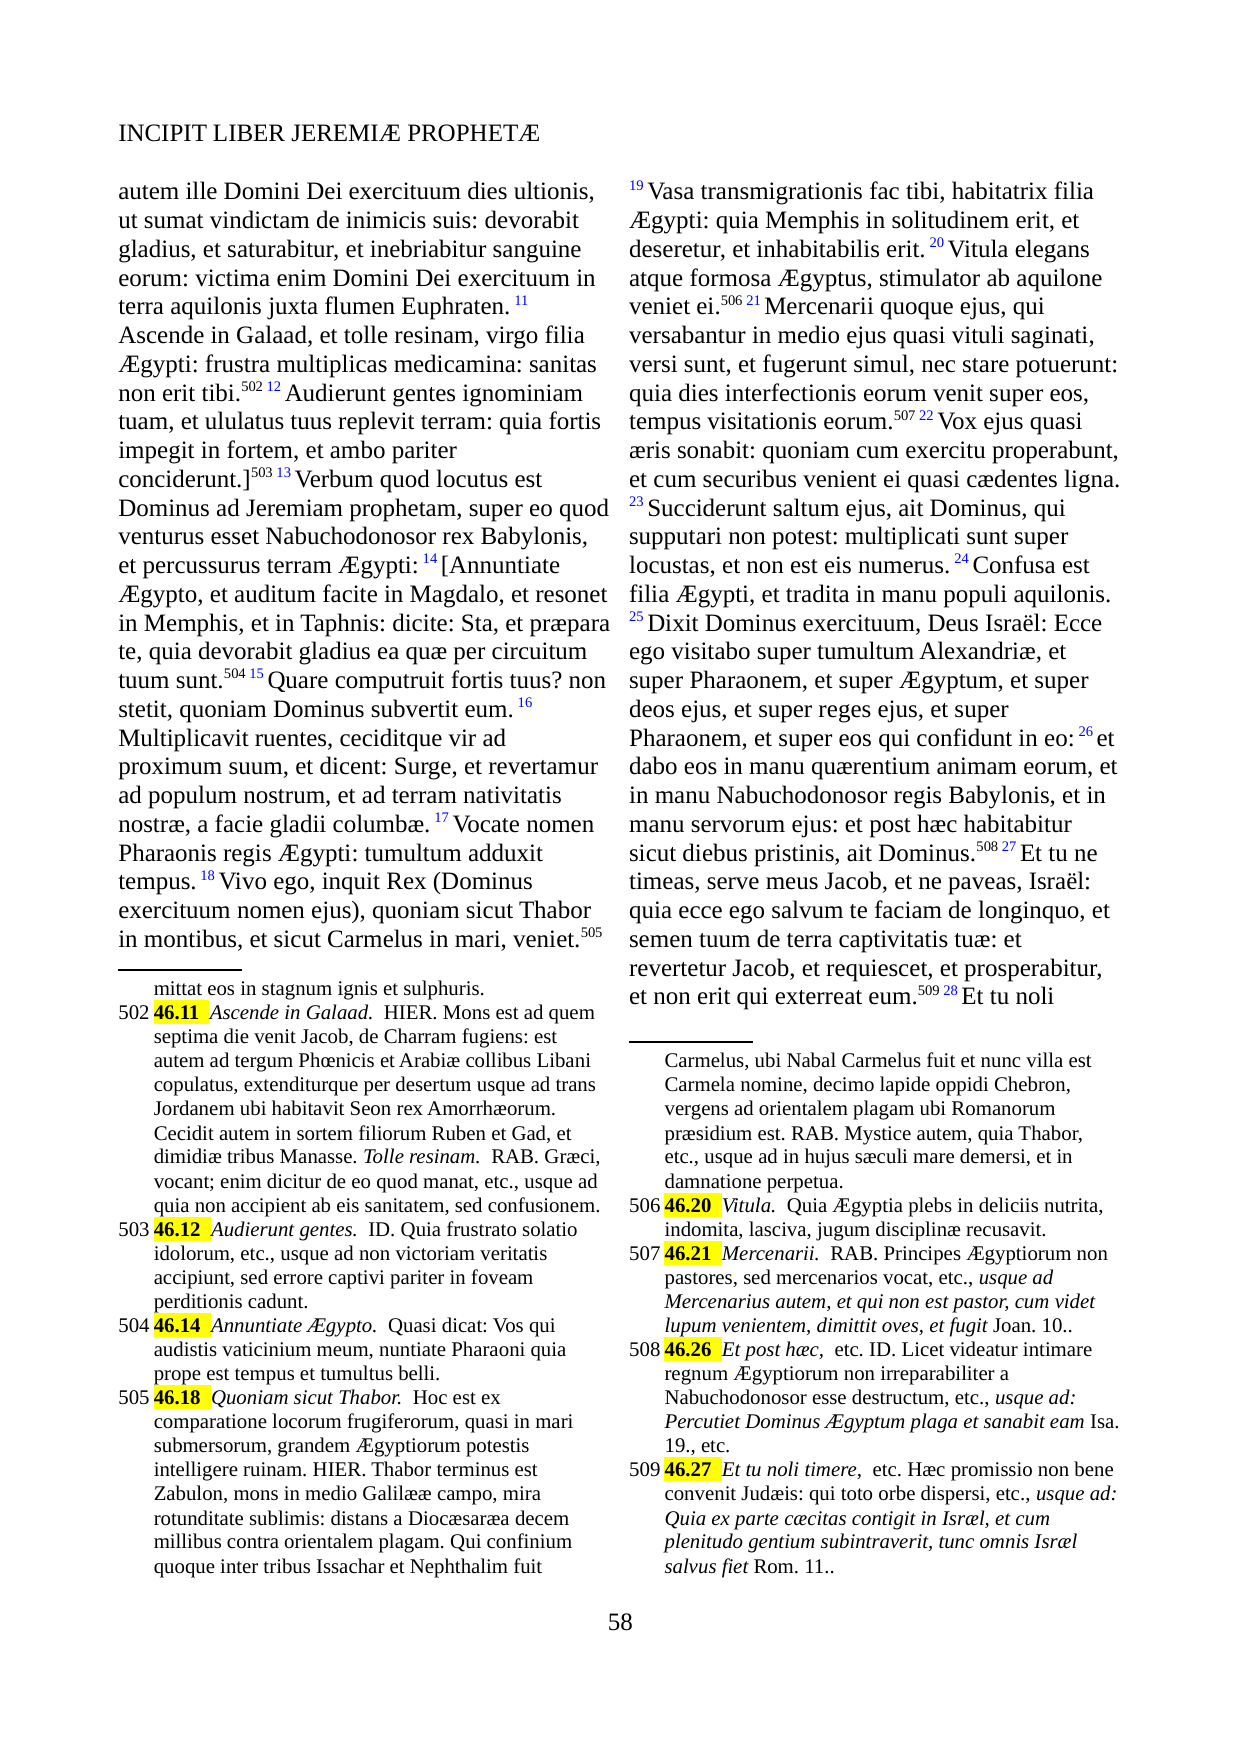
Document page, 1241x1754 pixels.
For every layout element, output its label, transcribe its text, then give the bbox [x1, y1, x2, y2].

text 46.18 Quoniam sicut Thabor. Hoc est ex comparatione locorum frugiferorum, quasi in mari submersorum, grandem Ægyptiorum potestis intelligere ruinam. HIER. Thabor terminus est Zabulon, mons in medio Galilææ campo, mira rotunditate sublimis: distans a Diocæsaræa decem millibus contra orientalem plagam. Qui confinium quoque inter tribus Issachar et Nephthalim fuit [118, 1385, 611, 1578]
text 46.14 Annuntiate Ægypto. Quasi dicat: Vos qui audistis vaticinium meum, nuntiate Pharaoni quia prope est tempus et tumultus belli. [118, 1313, 611, 1385]
text 46 Quod factum est verbum Domini ad Jeremiam prophetam contra gentes. 2 Ad Ægyptum, adversum exercitum Pharaonis Nechao regis Ægypti, qui erat juxta fluvium Euphraten in Charcamis, quem percussit Nabuchodonosor rex Babylonis, in quarto anno Joakim filii Josiæ regis Juda. 3 [Præparate scutum et clypeum, et procedite ad bellum. 4 Jungite equos, et ascendite, equites: state in galeis, polite lanceas, induite vos loricis. 5 Quid igitur? vidi ipsos pavidos, et terga vertentes, fortes eorum cæsos: fugerunt conciti, nec respexerunt: terror undique, ait Dominus. 6 Non fugiat velox, nec salvari se putet fortis: ad aquilonem juxta flumen Euphraten victi sunt, et ruerunt. 7 Quis est iste, qui quasi flumen ascendit, et veluti fluviorum intumescunt gurgites ejus? 8 Ægyptus fluminis instar ascendit, et velut flumina movebuntur fluctus ejus, et dicet: Ascendens operiam terram: perdam civitatem, et habitatores ejus. 9 Ascendite equos, et exsultate in curribus, et procedant fortes, Æthiopia et Libyes tenentes scutum, et Lydii arripientes et jacientes sagittas. 10 Dies autem ille Domini Dei exercituum dies ultionis, ut sumat vindictam de inimicis suis: devorabit gladius, et saturabitur, et inebriabitur sanguine eorum: victima enim Domini Dei exercituum in terra aquilonis juxta flumen Euphraten. 11 Ascende in Galaad, et tolle resinam, virgo filia Ægypti: frustra multiplicas medicamina: sanitas non erit tibi. 12 Audierunt gentes ignominiam tuam, et ululatus tuus replevit terram: quia fortis impegit in fortem, et ambo pariter conciderunt.] 13 Verbum quod locutus est Dominus ad Jeremiam prophetam, super eo quod venturus esset Nabuchodonosor rex Babylonis, et percussurus terram Ægypti: 14 [Annuntiate Ægypto, et auditum facite in Magdalo, et resonet in Memphis, et in Taphnis: dicite: Sta, et præpara te, quia devorabit gladius ea quæ per circuitum tuum sunt. 15 Quare computruit fortis tuus? non stetit, quoniam Dominus subvertit eum. 16 Multiplicavit ruentes, ceciditque vir ad proximum suum, et dicent: Surge, et revertamur ad populum nostrum, et ad terram nativitatis nostræ, a facie gladii columbæ. 17 Vocate nomen Pharaonis regis Ægypti: tumultum adduxit tempus. 18 Vivo ego, inquit Rex (Dominus exercituum nomen ejus), quoniam sicut Thabor in montibus, et sicut Carmelus in mari, veniet. 19 Vasa transmigrationis fac tibi, habitatrix filia Ægypti: quia Memphis in solitudinem erit, et deseretur, et inhabitabilis erit. 20 Vitula elegans atque formosa Ægyptus, stimulator ab aquilone veniet ei. 21 Mercenarii quoque ejus, qui versabantur in medio ejus quasi vituli saginati, versi sunt, et fugerunt simul, nec stare potuerunt: quia dies interfectionis eorum venit super eos, tempus visitationis eorum. 22 Vox ejus quasi æris sonabit: quoniam cum exercitu properabunt, et cum securibus venient ei quasi cædentes ligna. 23 Succiderunt saltum ejus, ait Dominus, qui supputari non potest: multiplicati sunt super locustas, et non est eis numerus. 24 Confusa est filia Ægypti, et tradita in manu populi aquilonis. 25 Dixit Dominus exercituum, Deus Israël: Ecce ego visitabo super tumultum Alexandriæ, et super Pharaonem, et super Ægyptum, et super deos ejus, et super reges ejus, et super Pharaonem, et super eos qui confidunt in eo: 26 et dabo eos in manu quærentium animam eorum, et in manu Nabuchodonosor regis Babylonis, et in manu servorum ejus: et post hæc habitabitur sicut diebus pristinis, ait Dominus. 27 Et tu ne timeas, serve meus Jacob, et ne paveas, Israël: quia ecce ego salvum te faciam de longinquo, et semen tuum de terra captivitatis tuæ: et revertetur Jacob, et requiescet, et prosperabitur, et non erit qui exterreat eum. 28 Et tu noli timere, serve meus Jacob, ait Dominus, quia tecum ego sum: quia ego consumam cunctas gentes ad quas ejeci te, te vero non consumam: sed castigabo te in judicio, nec quasi innocenti parcam tibi.] [118, 176, 611, 953]
text 46.27 Et tu noli timere, etc. Hæc promissio non bene convenit Judæis: qui toto orbe dispersi, etc., usque ad: Quia ex parte cæcitas contigit in Isræl, et cum plenitudo gentium subintraverit, tunc omnis Isræl salvus fiet Rom. 11.. [629, 1457, 1122, 1578]
text 46.26 Et post hæc, etc. ID. Licet videatur intimare regnum Ægyptiorum non irreparabiliter a Nabuchodonosor esse destructum, etc., usque ad: Percutiet Dominus Ægyptum plaga et sanabit eam Isa. 19., etc. [629, 1337, 1122, 1457]
text 46 Quod factum est verbum Domini ad Jeremiam prophetam contra gentes. 2 Ad Ægyptum, adversum exercitum Pharaonis Nechao regis Ægypti, qui erat juxta fluvium Euphraten in Charcamis, quem percussit Nabuchodonosor rex Babylonis, in quarto anno Joakim filii Josiæ regis Juda. 3 [Præparate scutum et clypeum, et procedite ad bellum. 4 Jungite equos, et ascendite, equites: state in galeis, polite lanceas, induite vos loricis. 5 Quid igitur? vidi ipsos pavidos, et terga vertentes, fortes eorum cæsos: fugerunt conciti, nec respexerunt: terror undique, ait Dominus. 6 Non fugiat velox, nec salvari se putet fortis: ad aquilonem juxta flumen Euphraten victi sunt, et ruerunt. 7 Quis est iste, qui quasi flumen ascendit, et veluti fluviorum intumescunt gurgites ejus? 8 Ægyptus fluminis instar ascendit, et velut flumina movebuntur fluctus ejus, et dicet: Ascendens operiam terram: perdam civitatem, et habitatores ejus. 9 Ascendite equos, et exsultate in curribus, et procedant fortes, Æthiopia et Libyes tenentes scutum, et Lydii arripientes et jacientes sagittas. 10 Dies autem ille Domini Dei exercituum dies ultionis, ut sumat vindictam de inimicis suis: devorabit gladius, et saturabitur, et inebriabitur sanguine eorum: victima enim Domini Dei exercituum in terra aquilonis juxta flumen Euphraten. 11 Ascende in Galaad, et tolle resinam, virgo filia Ægypti: frustra multiplicas medicamina: sanitas non erit tibi. 12 Audierunt gentes ignominiam tuam, et ululatus tuus replevit terram: quia fortis impegit in fortem, et ambo pariter conciderunt.] 13 Verbum quod locutus est Dominus ad Jeremiam prophetam, super eo quod venturus esset Nabuchodonosor rex Babylonis, et percussurus terram Ægypti: 14 [Annuntiate Ægypto, et auditum facite in Magdalo, et resonet in Memphis, et in Taphnis: dicite: Sta, et præpara te, quia devorabit gladius ea quæ per circuitum tuum sunt. 15 Quare computruit fortis tuus? non stetit, quoniam Dominus subvertit eum. 16 Multiplicavit ruentes, ceciditque vir ad proximum suum, et dicent: Surge, et revertamur ad populum nostrum, et ad terram nativitatis nostræ, a facie gladii columbæ. 17 Vocate nomen Pharaonis regis Ægypti: tumultum adduxit tempus. 18 Vivo ego, inquit Rex (Dominus exercituum nomen ejus), quoniam sicut Thabor in montibus, et sicut Carmelus in mari, veniet. 19 Vasa transmigrationis fac tibi, habitatrix filia Ægypti: quia Memphis in solitudinem erit, et deseretur, et inhabitabilis erit. 20 Vitula elegans atque formosa Ægyptus, stimulator ab aquilone veniet ei. 21 Mercenarii quoque ejus, qui versabantur in medio ejus quasi vituli saginati, versi sunt, et fugerunt simul, nec stare potuerunt: quia dies interfectionis eorum venit super eos, tempus visitationis eorum. 22 Vox ejus quasi æris sonabit: quoniam cum exercitu properabunt, et cum securibus venient ei quasi cædentes ligna. 23 Succiderunt saltum ejus, ait Dominus, qui supputari non potest: multiplicati sunt super locustas, et non est eis numerus. 24 Confusa est filia Ægypti, et tradita in manu populi aquilonis. 25 Dixit Dominus exercituum, Deus Israël: Ecce ego visitabo super tumultum Alexandriæ, et super Pharaonem, et super Ægyptum, et super deos ejus, et super reges ejus, et super Pharaonem, et super eos qui confidunt in eo: 26 et dabo eos in manu quærentium animam eorum, et in manu Nabuchodonosor regis Babylonis, et in manu servorum ejus: et post hæc habitabitur sicut diebus pristinis, ait Dominus. 27 Et tu ne timeas, serve meus Jacob, et ne paveas, Israël: quia ecce ego salvum te faciam de longinquo, et semen tuum de terra captivitatis tuæ: et revertetur Jacob, et requiescet, et prosperabitur, et non erit qui exterreat eum. 28 Et tu noli timere, serve meus Jacob, ait Dominus, quia tecum ego sum: quia ego consumam cunctas gentes ad quas ejeci te, te vero non consumam: sed castigabo te in judicio, nec quasi innocenti parcam tibi.] [629, 176, 1122, 1010]
text mittat eos in stagnum ignis et sulphuris. [118, 976, 611, 1000]
text Carmelus, ubi Nabal Carmelus fuit et nunc villa est Carmela nomine, decimo lapide oppidi Chebron, vergens ad orientalem plagam ubi Romanorum præsidium est. RAB. Mystice autem, quia Thabor, etc., usque ad in hujus sæculi mare demersi, et in damnatione perpetua. [629, 1048, 1122, 1193]
text 46.11 Ascende in Galaad. HIER. Mons est ad quem septima die venit Jacob, de Charram fugiens: est autem ad tergum Phœnicis et Arabiæ collibus Libani copulatus, extenditurque per desertum usque ad trans Jordanem ubi habitavit Seon rex Amorrhæorum. Cecidit autem in sortem filiorum Ruben et Gad, et dimidiæ tribus Manasse. Tolle resinam. RAB. Græci, vocant; enim dicitur de eo quod manat, etc., usque ad quia non accipient ab eis sanitatem, sed confusionem. [118, 1000, 611, 1217]
text 46.12 Audierunt gentes. ID. Quia frustrato solatio idolorum, etc., usque ad non victoriam veritatis accipiunt, sed errore captivi pariter in foveam perditionis cadunt. [118, 1217, 611, 1313]
text 46.20 Vitula. Quia Ægyptia plebs in deliciis nutrita, indomita, lasciva, jugum disciplinæ recusavit. [629, 1193, 1122, 1241]
text 46.21 Mercenarii. RAB. Principes Ægyptiorum non pastores, sed mercenarios vocat, etc., usque ad Mercenarius autem, et qui non est pastor, cum videt lupum venientem, dimittit oves, et fugit Joan. 10.. [629, 1241, 1122, 1337]
